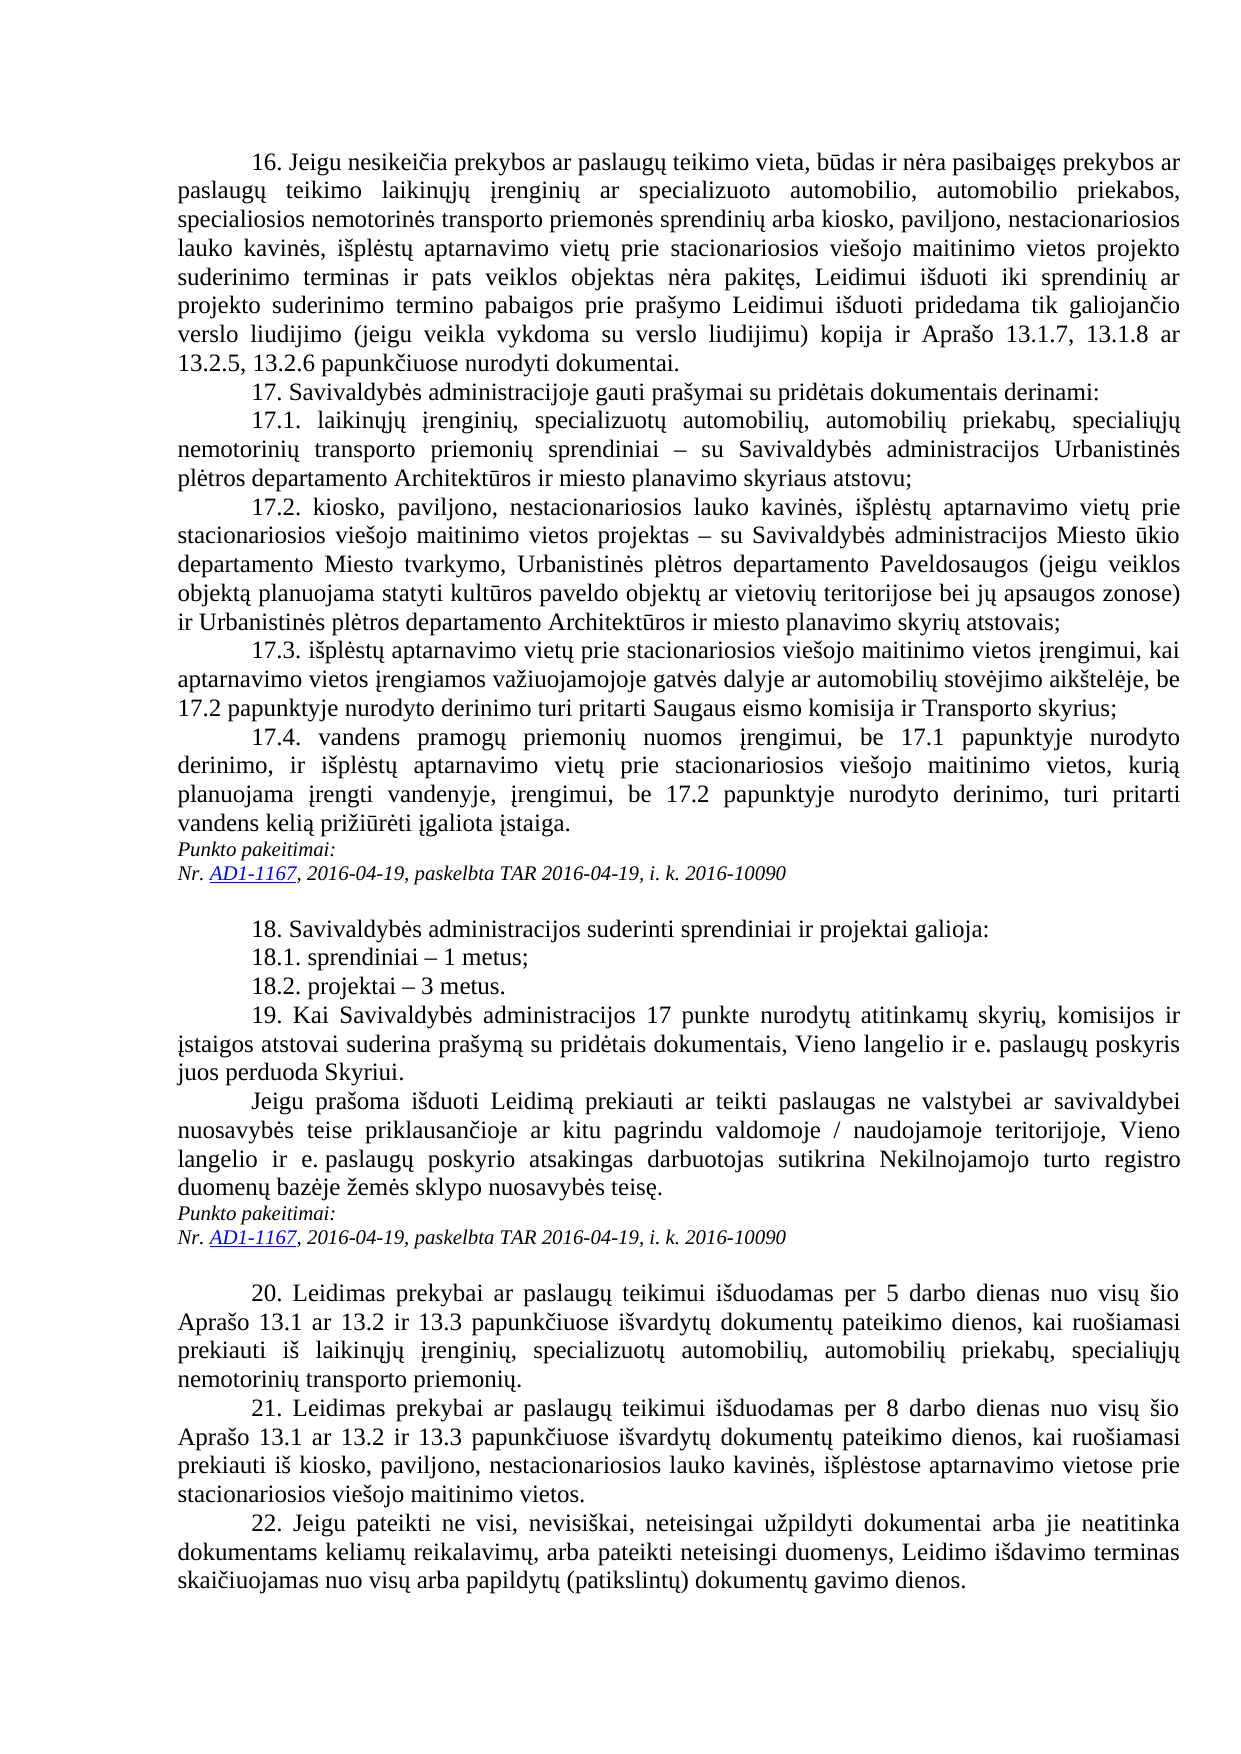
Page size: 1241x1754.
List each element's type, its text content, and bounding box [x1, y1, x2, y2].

text 18.2. projektai – 3 metus. [177, 971, 1181, 1000]
text 19. Kai Savivaldybės administracijos 17 punkte nurodytų atitinkamų skyrių, komisijos ir įstaigos atstovai suderina prašymą su pridėtais dokumentais, Vieno langelio ir e. paslaugų poskyris juos perduoda Skyriui. [177, 1000, 1181, 1086]
text Jeigu prašoma išduoti Leidimą prekiauti ar teikti paslaugas ne valstybei ar savivaldybei nuosavybės teise priklausančioje ar kitu pagrindu valdomoje / naudojamoje teritorijoje, Vieno langelio ir e. paslaugų poskyrio atsakingas darbuotojas sutikrina Nekilnojamojo turto registro duomenų bazėje žemės sklypo nuosavybės teisę. [177, 1086, 1181, 1201]
text 20. Leidimas prekybai ar paslaugų teikimui išduodamas per 5 darbo dienas nuo visų šio Aprašo 13.1 ar 13.2 ir 13.3 papunkčiuose išvardytų dokumentų pateikimo dienos, kai ruošiamasi prekiauti iš laikinųjų įrenginių, specializuotų automobilių, automobilių priekabų, specialiųjų nemotorinių transporto priemonių. [177, 1278, 1181, 1393]
text 22. Jeigu pateikti ne visi, nevisiškai, neteisingai užpildyti dokumentai arba jie neatitinka dokumentams keliamų reikalavimų, arba pateikti neteisingi duomenys, Leidimo išdavimo terminas skaičiuojamas nuo visų arba papildytų (patikslintų) dokumentų gavimo dienos. [177, 1508, 1181, 1594]
text 17.3. išplėstų aptarnavimo vietų prie stacionariosios viešojo maitinimo vietos įrengimui, kai aptarnavimo vietos įrengiamos važiuojamojoje gatvės dalyje ar automobilių stovėjimo aikštelėje, be 17.2 papunktyje nurodyto derinimo turi pritarti Saugaus eismo komisija ir Transporto skyrius; [177, 636, 1181, 722]
text 17.1. laikinųjų įrenginių, specializuotų automobilių, automobilių priekabų, specialiųjų nemotorinių transporto priemonių sprendiniai – su Savivaldybės administracijos Urbanistinės plėtros departamento Architektūros ir miesto planavimo skyriaus atstovu; [177, 406, 1181, 492]
text Nr. AD1-1167, 2016-04-19, paskelbta TAR 2016-04-19, i. k. 2016-10090 [177, 1225, 1181, 1249]
text 18.1. sprendiniai – 1 metus; [177, 942, 1181, 971]
text Punkto pakeitimai: [177, 1201, 1181, 1225]
text 17. Savivaldybės administracijoje gauti prašymai su pridėtais dokumentais derinami: [177, 377, 1181, 406]
text Nr. AD1-1167, 2016-04-19, paskelbta TAR 2016-04-19, i. k. 2016-10090 [177, 861, 1181, 885]
text 18. Savivaldybės administracijos suderinti sprendiniai ir projektai galioja: [177, 914, 1181, 942]
text Punkto pakeitimai: [177, 837, 1181, 861]
text 16. Jeigu nesikeičia prekybos ar paslaugų teikimo vieta, būdas ir nėra pasibaigęs prekybos ar paslaugų teikimo laikinųjų įrenginių ar specializuoto automobilio, automobilio priekabos, specialiosios nemotorinės transporto priemonės sprendinių arba kiosko, paviljono, nestacionariosios lauko kavinės, išplėstų aptarnavimo vietų prie stacionariosios viešojo maitinimo vietos projekto suderinimo terminas ir pats veiklos objektas nėra pakitęs, Leidimui išduoti iki sprendinių ar projekto suderinimo termino pabaigos prie prašymo Leidimui išduoti pridedama tik galiojančio verslo liudijimo (jeigu veikla vykdoma su verslo liudijimu) kopija ir Aprašo 13.1.7, 13.1.8 ar 13.2.5, 13.2.6 papunkčiuose nurodyti dokumentai. [177, 147, 1181, 377]
text 21. Leidimas prekybai ar paslaugų teikimui išduodamas per 8 darbo dienas nuo visų šio Aprašo 13.1 ar 13.2 ir 13.3 papunkčiuose išvardytų dokumentų pateikimo dienos, kai ruošiamasi prekiauti iš kiosko, paviljono, nestacionariosios lauko kavinės, išplėstose aptarnavimo vietose prie stacionariosios viešojo maitinimo vietos. [177, 1393, 1181, 1508]
text 17.4. vandens pramogų priemonių nuomos įrengimui, be 17.1 papunktyje nurodyto derinimo, ir išplėstų aptarnavimo vietų prie stacionariosios viešojo maitinimo vietos, kurią planuojama įrengti vandenyje, įrengimui, be 17.2 papunktyje nurodyto derinimo, turi pritarti vandens kelią prižiūrėti įgaliota įstaiga. [177, 722, 1181, 837]
text 17.2. kiosko, paviljono, nestacionariosios lauko kavinės, išplėstų aptarnavimo vietų prie stacionariosios viešojo maitinimo vietos projektas – su Savivaldybės administracijos Miesto ūkio departamento Miesto tvarkymo, Urbanistinės plėtros departamento Paveldosaugos (jeigu veiklos objektą planuojama statyti kultūros paveldo objektų ar vietovių teritorijose bei jų apsaugos zonose) ir Urbanistinės plėtros departamento Architektūros ir miesto planavimo skyrių atstovais; [177, 492, 1181, 636]
